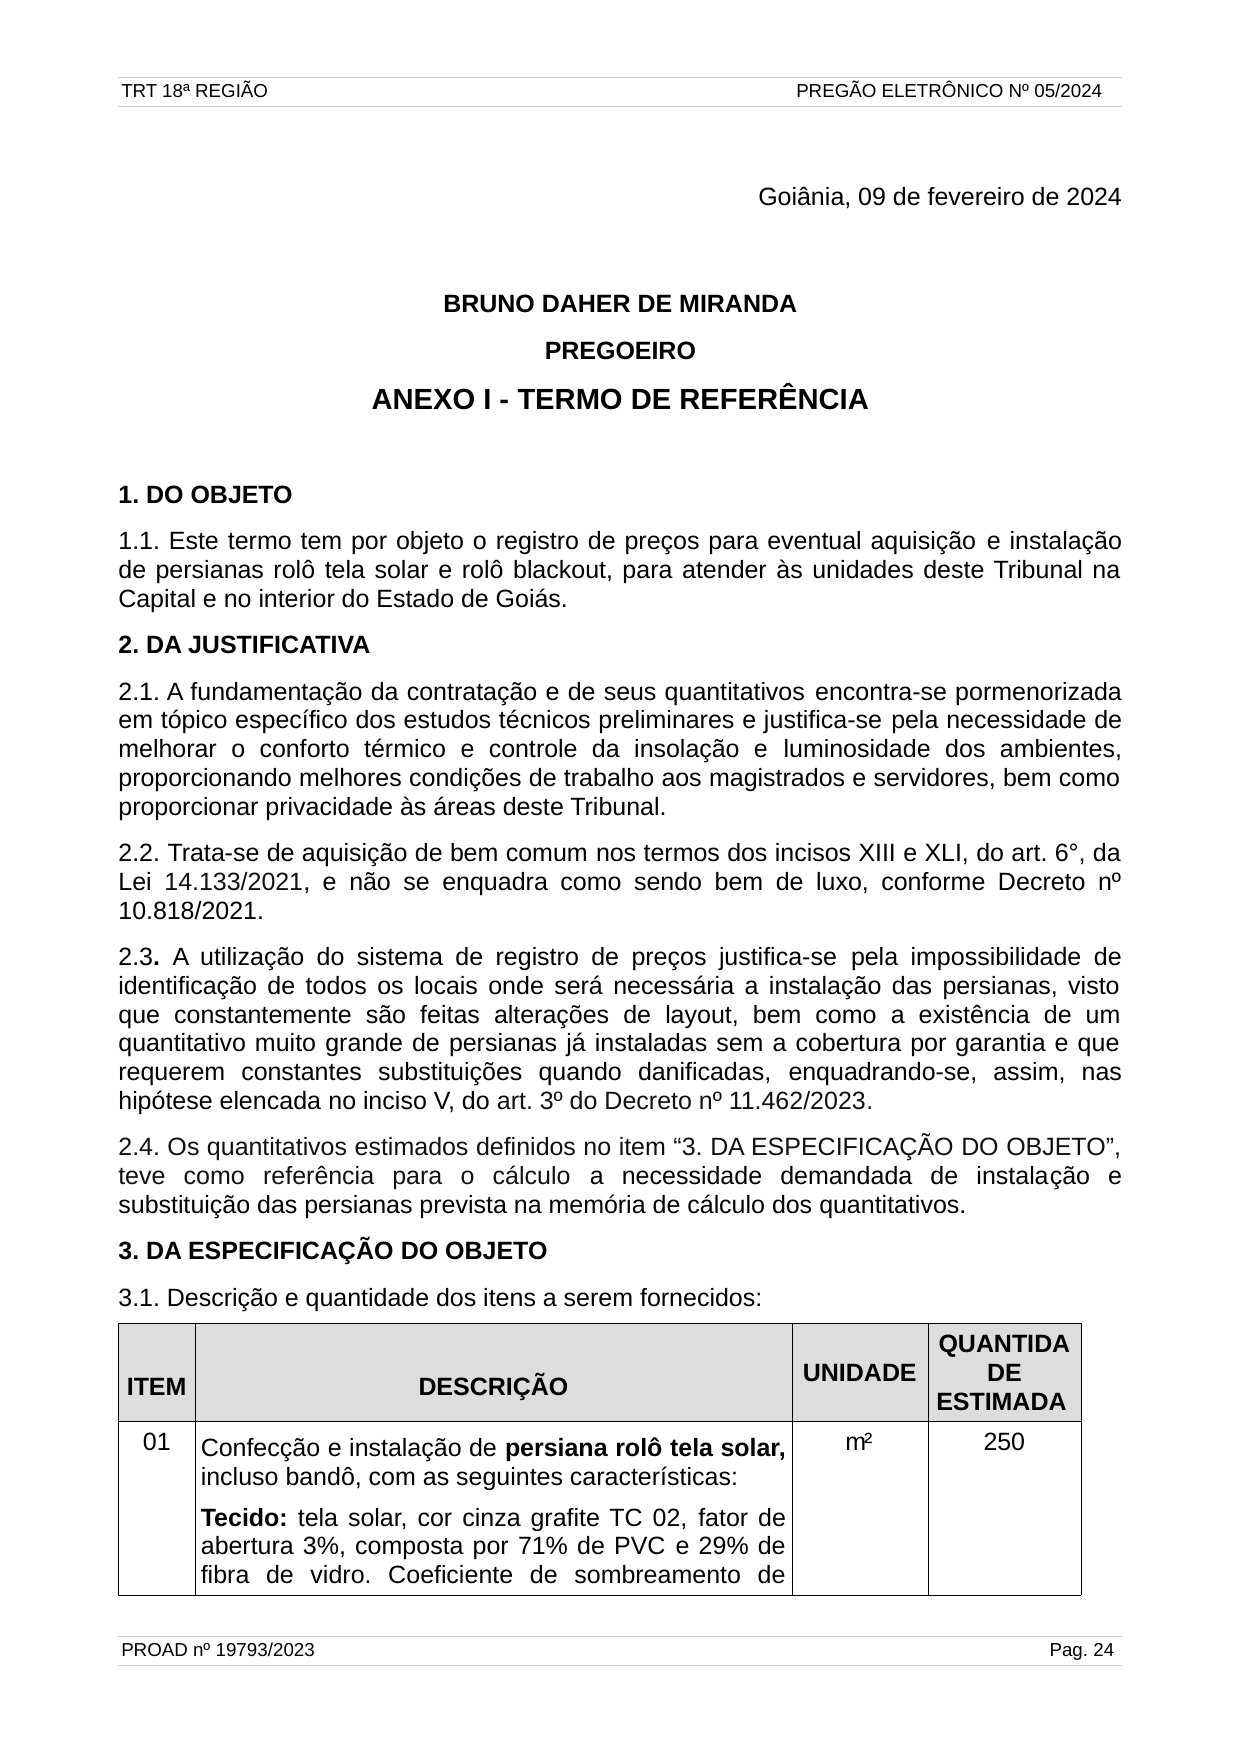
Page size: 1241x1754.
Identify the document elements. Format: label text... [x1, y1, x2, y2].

table_cell Confecção e instalação de persiana rolô tela solar, incluso bandô, com as seguintes características: Tecido: tela solar, cor cinza grafite TC 02, fator de abertura 3%, composta por 71% de PVC e 29% de fibra de vidro. Coeficiente de sombreamento de [196, 1422, 792, 1594]
table_header QUANTIDADE ESTIMADA [929, 1324, 1081, 1421]
text 2.2. Trata-se de aquisição de bem comum nos termos dos incisos XIII e XLI, do art. 6°, da Lei 14.133/2021, e não se enquadra como sendo bem de luxo, conforme Decreto nº 10.818/2021. [118, 838, 1122, 924]
text 2.1. A fundamentação da contratação e de seus quantitativos encontra-se pormenorizada em tópico específico dos estudos técnicos preliminares e justifica-se pela necessidade de melhorar o conforto térmico e controle da insolação e luminosidade dos ambientes, proporcionando melhores condições de trabalho aos magistrados e servidores, bem como proporcionar privacidade às áreas deste Tribunal. [118, 677, 1122, 821]
table_header DESCRIÇÃO [196, 1324, 792, 1421]
table_header UNIDADE [793, 1324, 928, 1421]
table_cell m² [793, 1422, 928, 1594]
table_cell 250 [929, 1422, 1081, 1594]
text 2.4. Os quantitativos estimados definidos no item “3. DA ESPECIFICAÇÃO DO OBJETO”, teve como referência para o cálculo a necessidade demandada de instalação e substituição das persianas prevista na memória de cálculo dos quantitativos. [118, 1132, 1122, 1219]
text PREGOEIRO [118, 336, 1122, 364]
text 2. DA JUSTIFICATIVA [118, 630, 1122, 659]
table_cell 01 [119, 1422, 195, 1594]
text 1.1. Este termo tem por objeto o registro de preços para eventual aquisição e instalação de persianas rolô tela solar e rolô blackout, para atender às unidades deste Tribunal na Capital e no interior do Estado de Goiás. [118, 526, 1122, 613]
text 2.3. A utilização do sistema de registro de preços justifica-se pela impossibilidade de identificação de todos os locais onde será necessária a instalação das persianas, visto que constantemente são feitas alterações de layout, bem como a existência de um quantitativo muito grande de persianas já instaladas sem a cobertura por garantia e que requerem constantes substituições quando danificadas, enquadrando-se, assim, nas hipótese elencada no inciso V, do art. 3º do Decreto nº 11.462/2023. [118, 942, 1122, 1115]
text ANEXO I - TERMO DE REFERÊNCIA [118, 382, 1122, 416]
text 3. DA ESPECIFICAÇÃO DO OBJETO [118, 1236, 1122, 1265]
text 3.1. Descrição e quantidade dos itens a serem fornecidos: [118, 1283, 1122, 1312]
table_header ITEM [119, 1324, 195, 1421]
text 1. DO OBJETO [118, 480, 1122, 509]
text BRUNO DAHER DE MIRANDA [118, 289, 1122, 318]
text Goiânia, 09 de fevereiro de 2024 [118, 182, 1122, 211]
